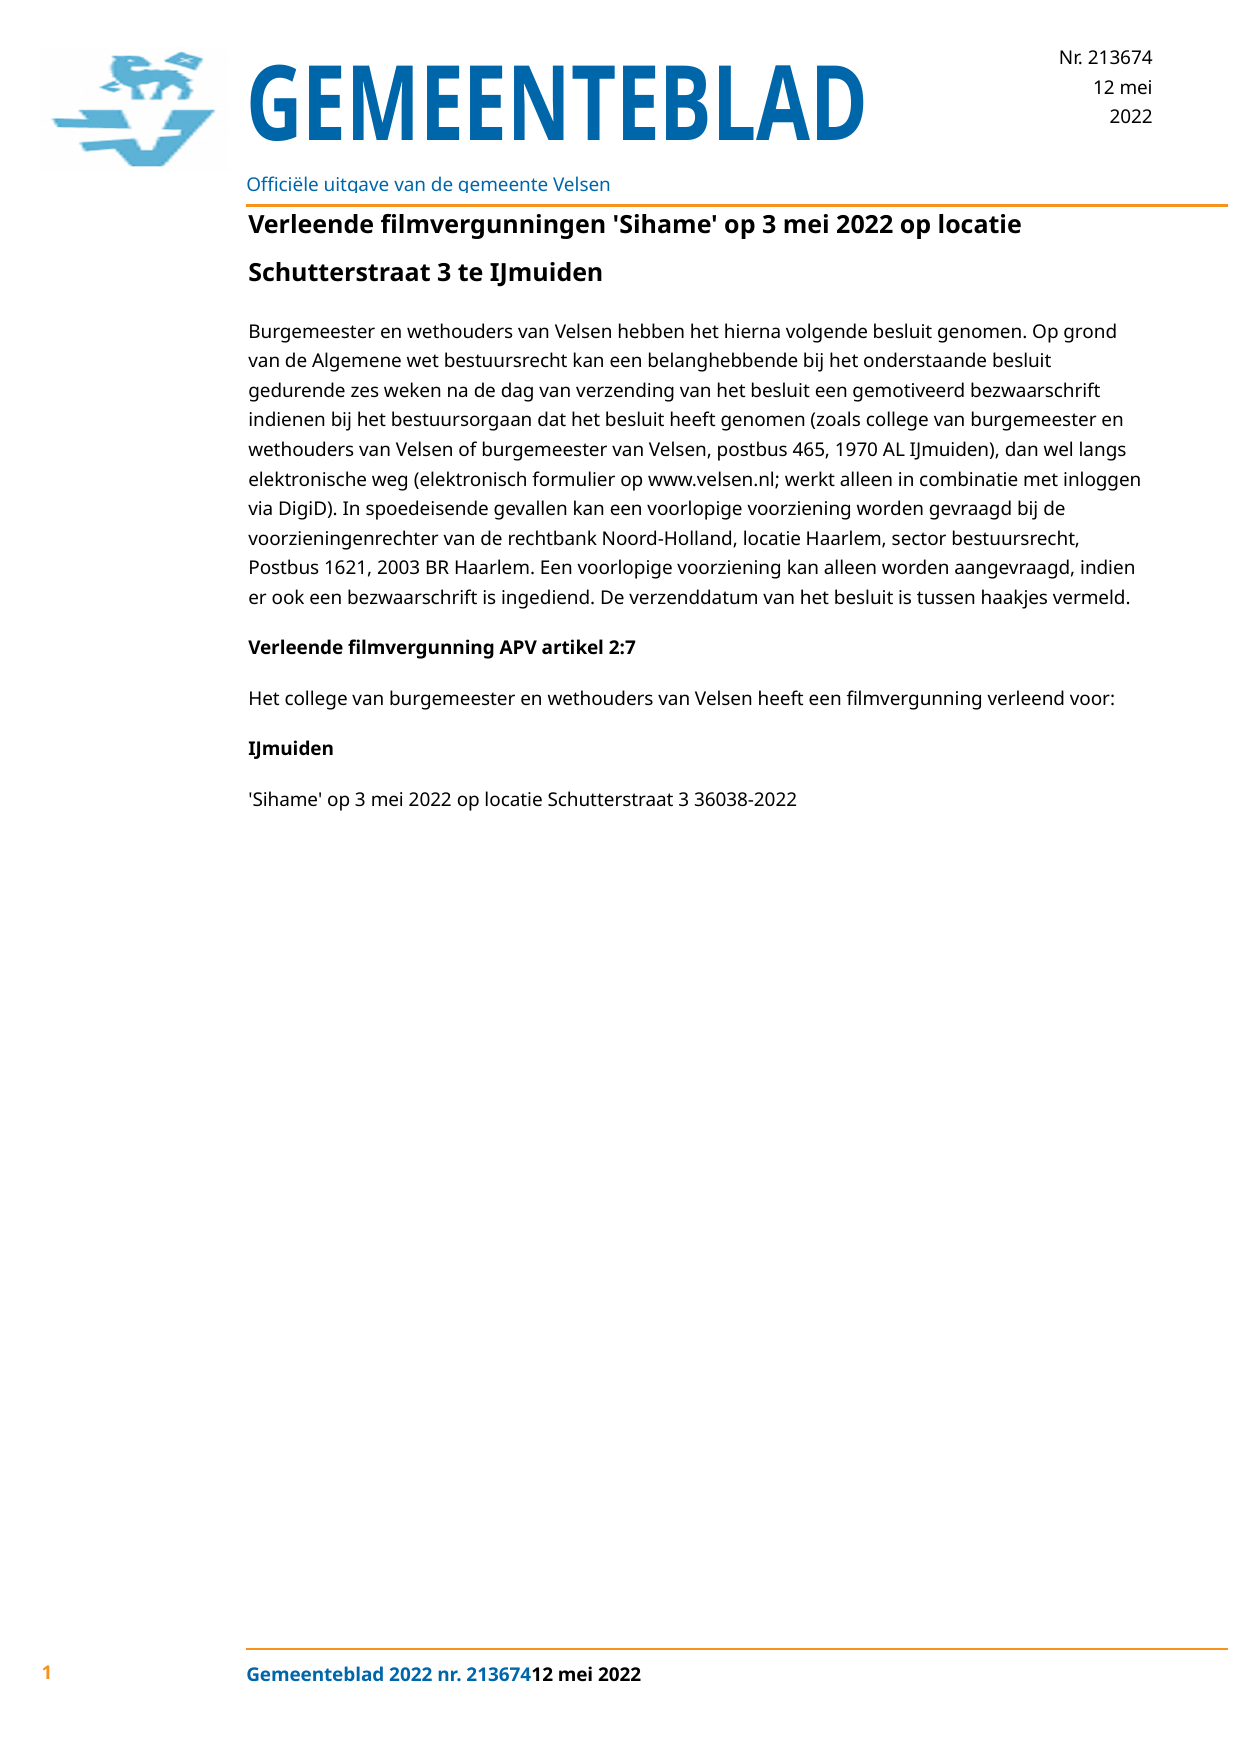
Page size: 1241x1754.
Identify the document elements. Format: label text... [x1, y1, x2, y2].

picture [41, 47, 231, 172]
text Verleende filmvergunningen 'Sihame' op 3 mei 2022 op locatie Schutterstraat 3 te IJmuiden [248, 207, 1152, 288]
text IJmuiden [248, 735, 1152, 761]
text Burgemeester en wethouders van Velsen hebben het hierna volgende besluit genomen. Op grond van de Algemene wet bestuursrecht kan een belanghebbende bij het onderstaande besluit gedurende zes weken na de dag van verzending van het besluit een gemotiveerd bezwaarschrift indienen bij het bestuursorgaan dat het besluit heeft genomen (zoals college van burgemeester en wethouders van Velsen of burgemeester van Velsen, postbus 465, 1970 AL IJmuiden), dan wel langs elektronische weg (elektronisch formulier op www.velsen.nl; werkt alleen in combinatie met inloggen via DigiD). In spoedeisende gevallen kan een voorlopige voorziening worden gevraagd bij de voorzieningenrechter van de rechtbank Noord-Holland, locatie Haarlem, sector bestuursrecht, Postbus 1621, 2003 BR Haarlem. Een voorlopige voorziening kan alleen worden aangevraagd, indien er ook een bezwaarschrift is ingediend. De verzenddatum van het besluit is tussen haakjes vermeld. [248, 318, 1152, 610]
text 'Sihame' op 3 mei 2022 op locatie Schutterstraat 3 36038-2022 [248, 786, 1152, 812]
text Het college van burgemeester en wethouders van Velsen heeft een filmvergunning verleend voor: [248, 685, 1152, 711]
text Verleende filmvergunning APV artikel 2:7 [248, 634, 1152, 660]
